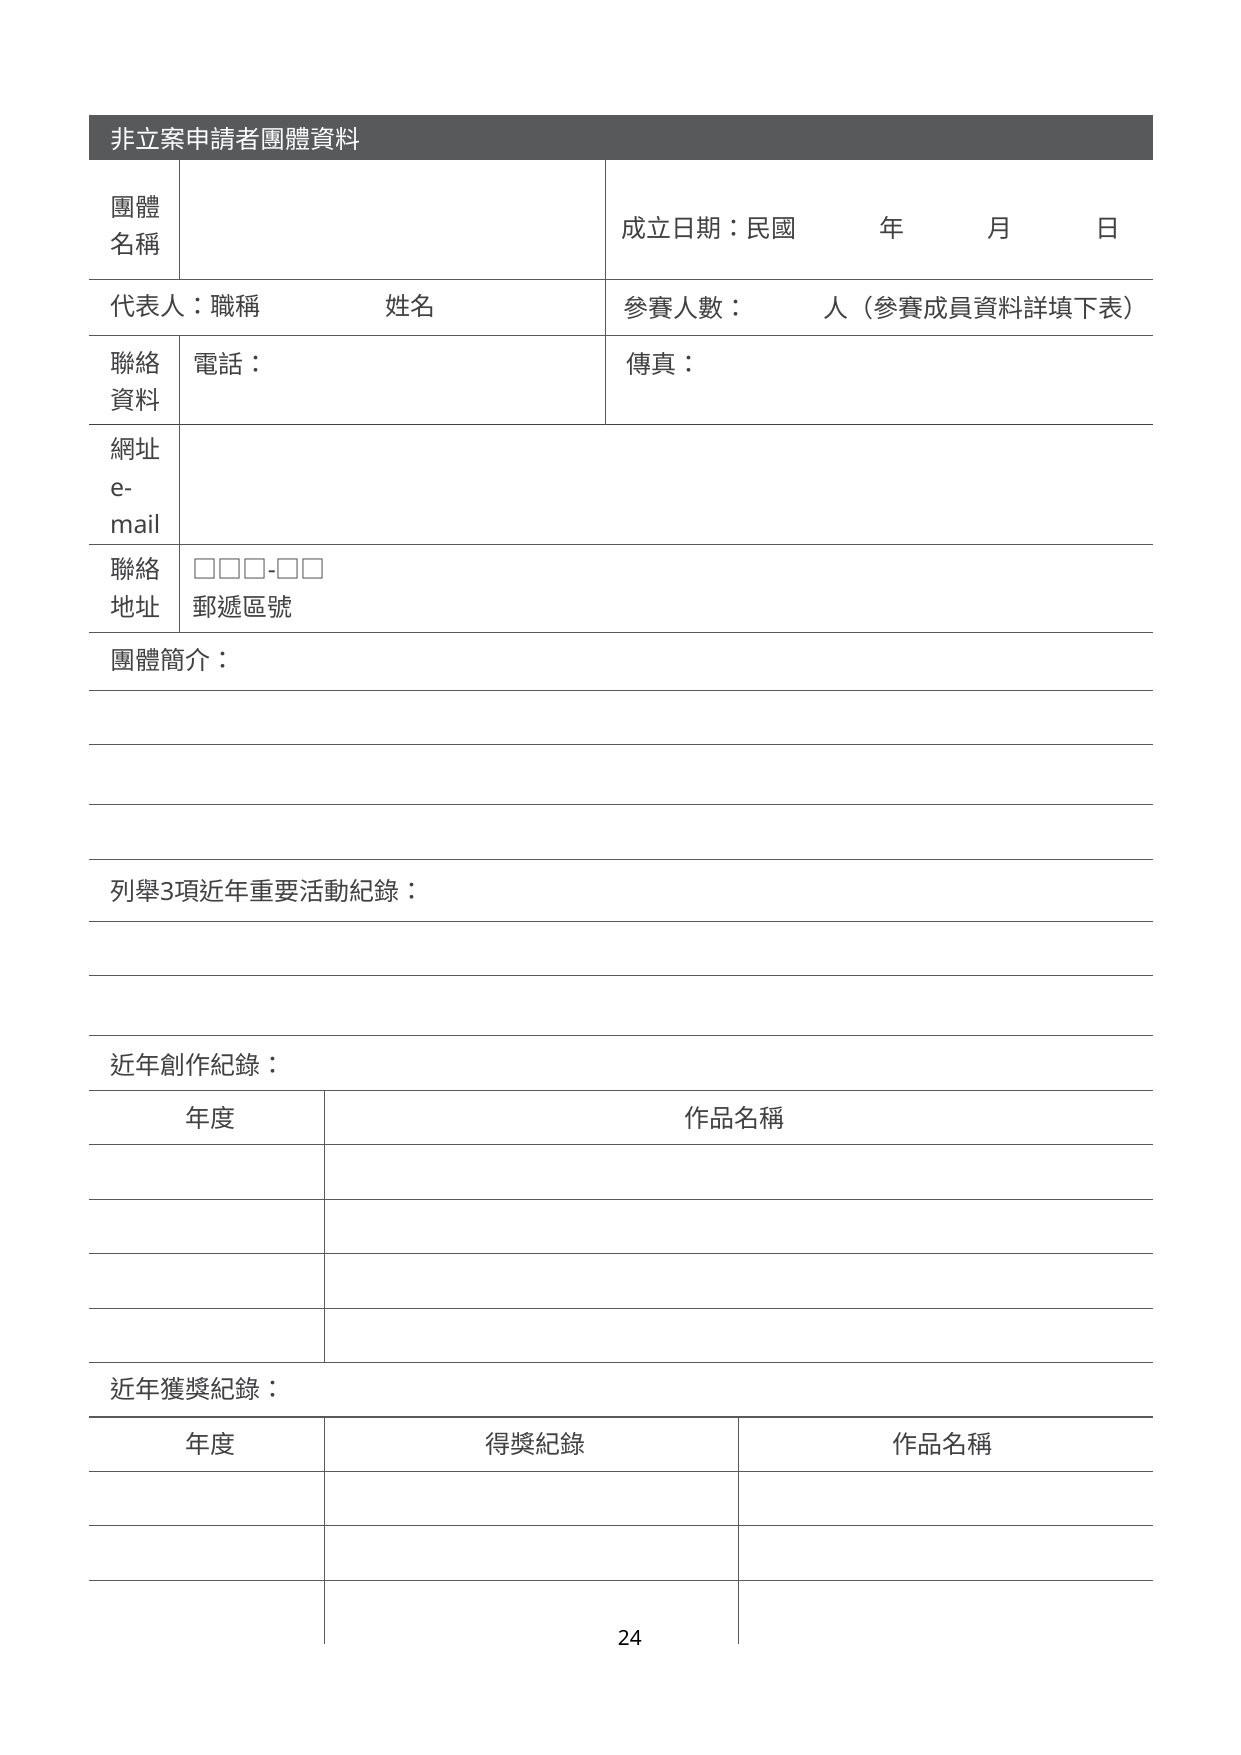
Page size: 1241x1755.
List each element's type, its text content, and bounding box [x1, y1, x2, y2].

table_cell [89, 691, 1153, 744]
table_header 非立案申請者團體資料 [89, 115, 1153, 160]
table_cell [739, 1526, 1153, 1580]
table_cell 成立日期：民國 年 月 日 [606, 160, 1153, 278]
table_cell 團體名稱 [89, 160, 179, 278]
table_cell [325, 1254, 1153, 1307]
table_cell [180, 160, 605, 278]
table_cell 列舉3項近年重要活動紀錄： [89, 860, 1153, 921]
table_cell 得獎紀錄 [325, 1418, 738, 1471]
table_cell [89, 1581, 324, 1643]
table_cell 聯絡資料 [89, 336, 179, 424]
table_cell [325, 1472, 738, 1525]
table_cell 傳真： [606, 336, 1153, 424]
table_cell [89, 1526, 324, 1580]
table_cell [325, 1309, 1153, 1362]
table_cell 代表人：職稱 姓名 [89, 280, 605, 335]
table_cell [739, 1472, 1153, 1525]
table_cell □□□-□□ 郵遞區號 [180, 545, 1153, 632]
table_cell [89, 1309, 324, 1362]
table_cell [89, 1145, 324, 1198]
table_cell 作品名稱 [739, 1418, 1153, 1471]
table_cell 團體簡介： [89, 633, 1153, 690]
table_cell 近年獲獎紀錄： [89, 1363, 1153, 1416]
table_cell [325, 1526, 738, 1580]
table_cell [180, 425, 1153, 543]
table_cell [89, 976, 1153, 1035]
table_cell [89, 805, 1153, 859]
table_cell 網址e-mail [89, 425, 179, 543]
table_cell 參賽人數： 人（參賽成員資料詳填下表） [606, 280, 1153, 335]
table_cell [89, 745, 1153, 804]
table_cell [89, 1472, 324, 1525]
table_cell [89, 1200, 324, 1253]
table_cell 年度 [89, 1418, 324, 1471]
table_cell 聯絡地址 [89, 545, 179, 632]
table_cell [739, 1581, 1153, 1643]
table_cell 年度 [89, 1091, 324, 1144]
table_cell 電話： [180, 336, 605, 424]
table_cell [325, 1145, 1153, 1198]
table_cell [325, 1200, 1153, 1253]
table_cell 近年創作紀錄： [89, 1036, 1153, 1089]
table_cell [89, 1254, 324, 1307]
table_cell [89, 922, 1153, 975]
table_cell 作品名稱 [325, 1091, 1153, 1144]
table_cell [325, 1581, 738, 1643]
